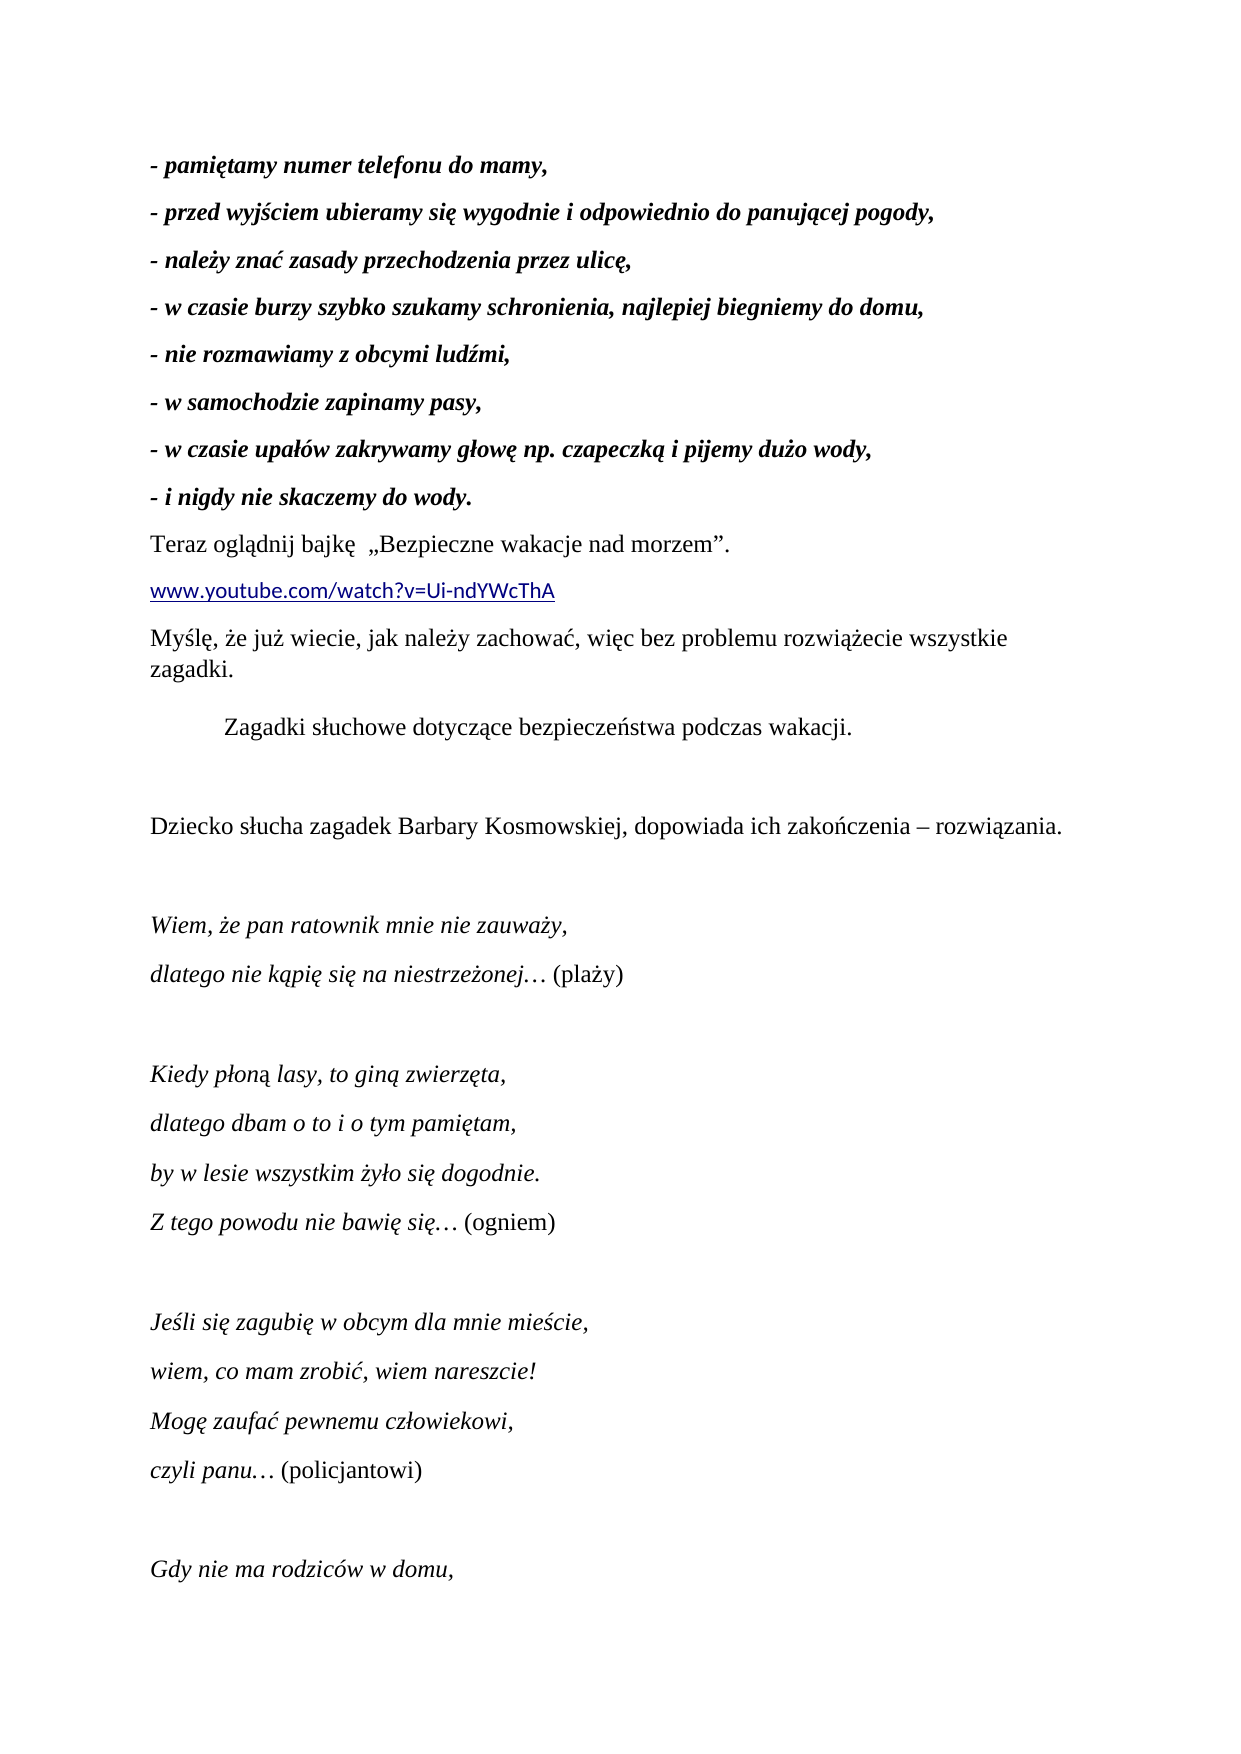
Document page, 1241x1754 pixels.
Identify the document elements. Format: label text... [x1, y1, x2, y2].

text - pamiętamy numer telefonu do mamy, [150, 150, 1090, 179]
text Teraz oglądnij bajkę „Bezpieczne wakacje nad morzem”. [150, 529, 1090, 558]
text Myślę, że już wiecie, jak należy zachować, więc bez problemu rozwiążecie wszystkie zagadki. [150, 623, 1090, 683]
text - w czasie burzy szybko szukamy schronienia, najlepiej biegniemy do domu, [150, 292, 1090, 321]
text Dziecko słucha zagadek Barbary Kosmowskiej, dopowiada ich zakończenia – rozwiązania. [150, 811, 1090, 839]
text - należy znać zasady przechodzenia przez ulicę, [150, 245, 1090, 273]
text Mogę zaufać pewnemu człowiekowi, [150, 1406, 1090, 1434]
text by w lesie wszystkim żyło się dogodnie. [150, 1158, 1090, 1187]
text Kiedy płoną lasy, to giną zwierzęta, [150, 1059, 1090, 1087]
text dlatego dbam o to i o tym pamiętam, [150, 1108, 1090, 1137]
text - przed wyjściem ubieramy się wygodnie i odpowiednio do panującej pogody, [150, 197, 1090, 226]
text Wiem, że pan ratownik mnie nie zauważy, [150, 910, 1090, 939]
text Gdy nie ma rodziców w domu, [150, 1554, 1090, 1583]
text - nie rozmawiamy z obcymi ludźmi, [150, 339, 1090, 368]
text - w czasie upałów zakrywamy głowę np. czapeczką i pijemy dużo wody, [150, 434, 1090, 463]
text dlatego nie kąpię się na niestrzeżonej… (plaży) [150, 959, 1090, 988]
text czyli panu… (policjantowi) [150, 1455, 1090, 1484]
text www.youtube.com/watch?v=Ui-ndYWcThA [150, 577, 1090, 604]
text wiem, co mam zrobić, wiem nareszcie! [150, 1356, 1090, 1385]
text - i nigdy nie skaczemy do wody. [150, 482, 1090, 511]
text Zagadki słuchowe dotyczące bezpieczeństwa podczas wakacji. [150, 712, 1090, 740]
text - w samochodzie zapinamy pasy, [150, 387, 1090, 416]
text Jeśli się zagubię w obcym dla mnie mieście, [150, 1307, 1090, 1335]
text Z tego powodu nie bawię się… (ogniem) [150, 1207, 1090, 1236]
